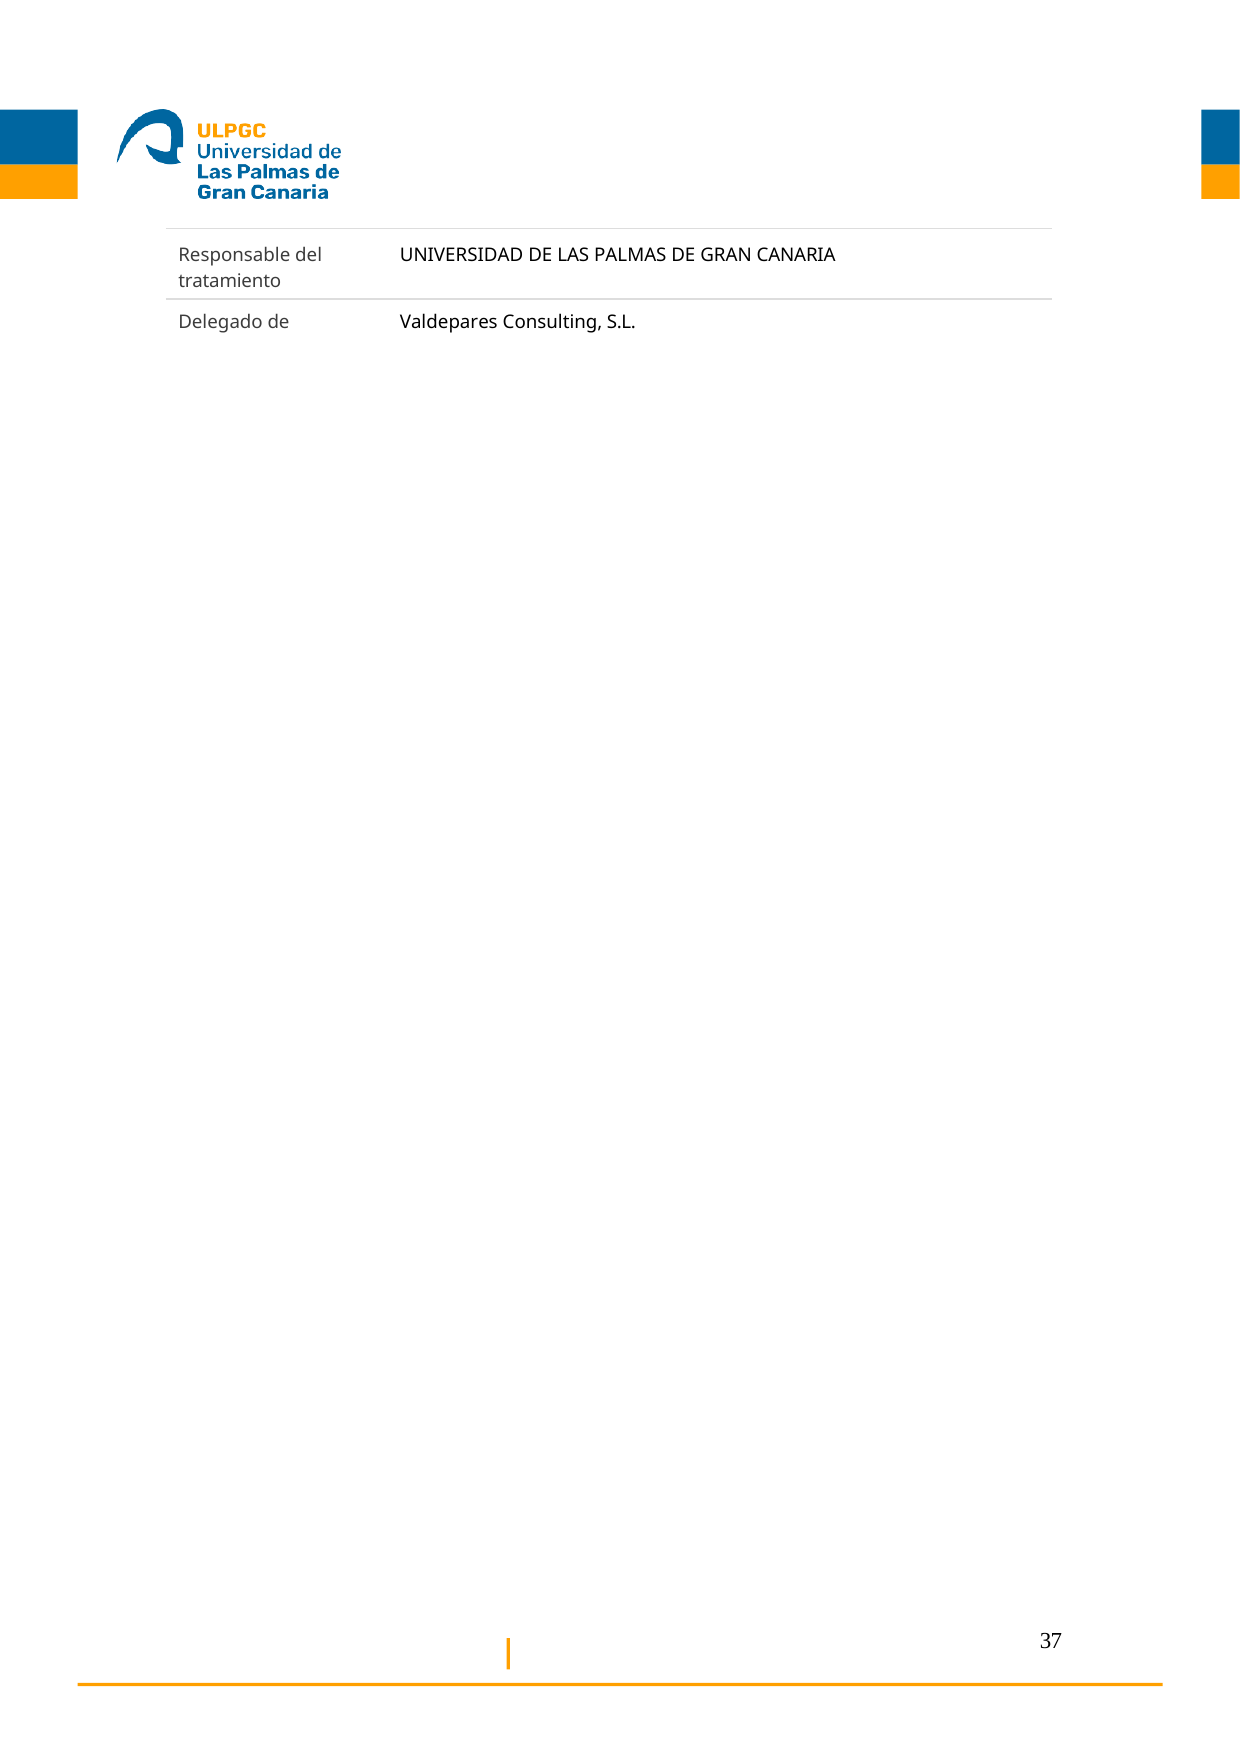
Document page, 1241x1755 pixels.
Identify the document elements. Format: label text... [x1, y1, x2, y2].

table_cell Delegado de [166, 300, 365, 333]
table_cell UNIVERSIDAD DE LAS PALMAS DE GRAN CANARIA [365, 229, 1052, 298]
table_cell Valdepares Consulting, S.L. [365, 300, 1052, 333]
table_cell Responsable del tratamiento [166, 229, 365, 298]
